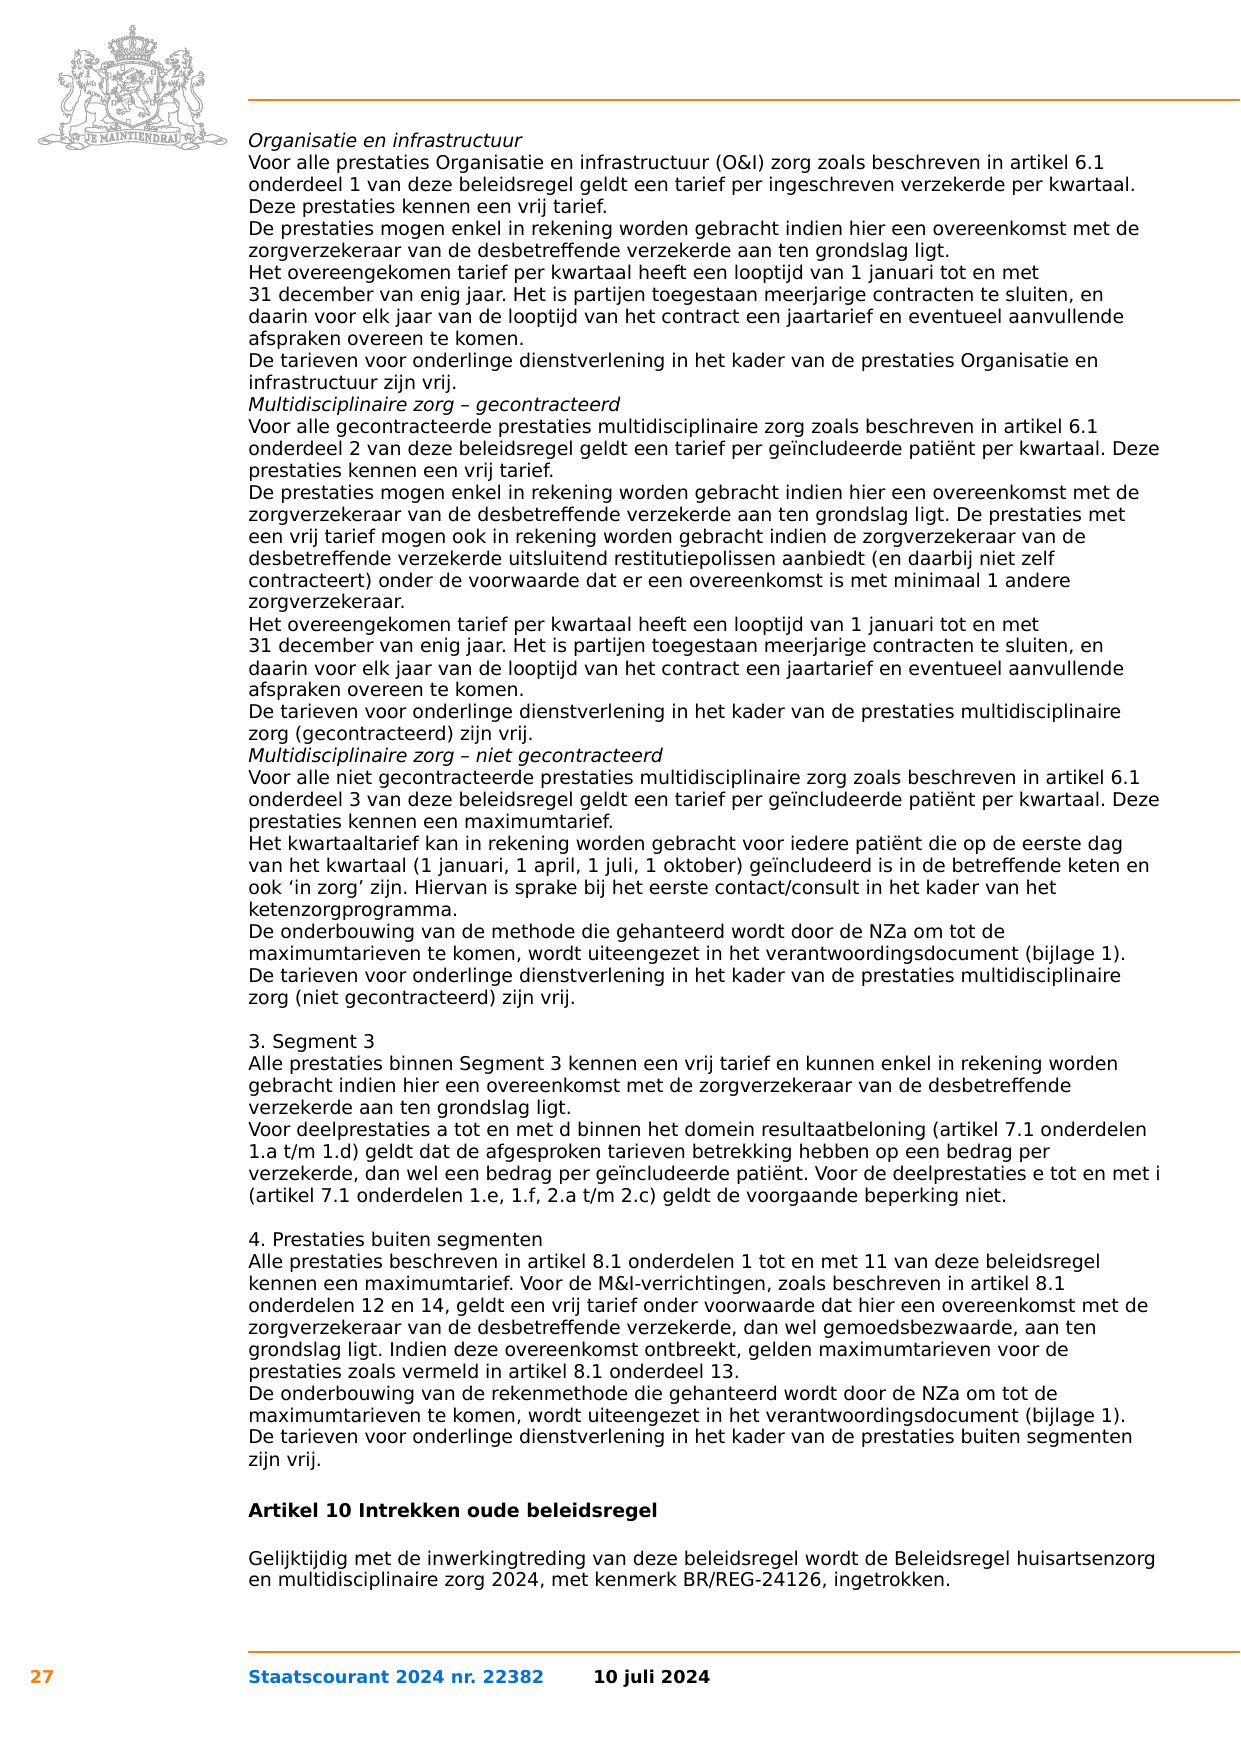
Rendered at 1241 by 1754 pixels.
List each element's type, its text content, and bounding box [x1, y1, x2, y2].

text De tarieven voor onderlinge dienstverlening in het kader van de prestaties Organisatie en infrastructuur zijn vrij. [248, 350, 1163, 394]
subtitle Artikel 10 Intrekken oude beleidsregel [248, 1500, 1163, 1522]
text Alle prestaties beschreven in artikel 8.1 onderdelen 1 tot en met 11 van deze beleidsregel kennen een maximumtarief. Voor de M&I-verrichtingen, zoals beschreven in artikel 8.1 onderdelen 12 en 14, geldt een vrij tarief onder voorwaarde dat hier een overeenkomst met de zorgverzekeraar van de desbetreffende verzekerde, dan wel gemoedsbezwaarde, aan ten grondslag ligt. Indien deze overeenkomst ontbreekt, gelden maximumtarieven voor de prestaties zoals vermeld in artikel 8.1 onderdeel 13. [248, 1251, 1163, 1382]
text Voor alle gecontracteerde prestaties multidisciplinaire zorg zoals beschreven in artikel 6.1 onderdeel 2 van deze beleidsregel geldt een tarief per geïncludeerde patiënt per kwartaal. Deze prestaties kennen een vrij tarief. [248, 416, 1163, 482]
picture [38, 25, 227, 150]
text 3. Segment 3 [248, 1031, 1163, 1053]
text Gelijktijdig met de inwerkingtreding van deze beleidsregel wordt de Beleidsregel huisartsenzorg en multidisciplinaire zorg 2024, met kenmerk BR/REG-24126, ingetrokken. [248, 1547, 1163, 1591]
text Voor alle niet gecontracteerde prestaties multidisciplinaire zorg zoals beschreven in artikel 6.1 onderdeel 3 van deze beleidsregel geldt een tarief per geïncludeerde patiënt per kwartaal. Deze prestaties kennen een maximumtarief. [248, 767, 1163, 833]
text Multidisciplinaire zorg – gecontracteerd [248, 394, 1163, 416]
text Het overeengekomen tarief per kwartaal heeft een looptijd van 1 januari tot en met 31 december van enig jaar. Het is partijen toegestaan meerjarige contracten te sluiten, en daarin voor elk jaar van de looptijd van het contract een jaartarief en eventueel aanvullende afspraken overeen te komen. [248, 613, 1163, 701]
text De prestaties mogen enkel in rekening worden gebracht indien hier een overeenkomst met de zorgverzekeraar van de desbetreffende verzekerde aan ten grondslag ligt. [248, 218, 1163, 262]
text Organisatie en infrastructuur [248, 130, 1163, 152]
text Voor deelprestaties a tot en met d binnen het domein resultaatbeloning (artikel 7.1 onderdelen 1.a t/m 1.d) geldt dat de afgesproken tarieven betrekking hebben op een bedrag per verzekerde, dan wel een bedrag per geïncludeerde patiënt. Voor de deelprestaties e tot en met i (artikel 7.1 onderdelen 1.e, 1.f, 2.a t/m 2.c) geldt de voorgaande beperking niet. [248, 1119, 1163, 1207]
text De tarieven voor onderlinge dienstverlening in het kader van de prestaties multidisciplinaire zorg (niet gecontracteerd) zijn vrij. [248, 965, 1163, 1009]
text 4. Prestaties buiten segmenten [248, 1229, 1163, 1251]
text De tarieven voor onderlinge dienstverlening in het kader van de prestaties buiten segmenten zijn vrij. [248, 1426, 1163, 1470]
text De onderbouwing van de rekenmethode die gehanteerd wordt door de NZa om tot de maximumtarieven te komen, wordt uiteengezet in het verantwoordingsdocument (bijlage 1). [248, 1382, 1163, 1426]
text Alle prestaties binnen Segment 3 kennen een vrij tarief en kunnen enkel in rekening worden gebracht indien hier een overeenkomst met de zorgverzekeraar van de desbetreffende verzekerde aan ten grondslag ligt. [248, 1053, 1163, 1119]
text Het kwartaaltarief kan in rekening worden gebracht voor iedere patiënt die op de eerste dag van het kwartaal (1 januari, 1 april, 1 juli, 1 oktober) geïncludeerd is in de betreffende keten en ook ‘in zorg’ zijn. Hiervan is sprake bij het eerste contact/consult in het kader van het ketenzorgprogramma. [248, 833, 1163, 921]
text Voor alle prestaties Organisatie en infrastructuur (O&I) zorg zoals beschreven in artikel 6.1 onderdeel 1 van deze beleidsregel geldt een tarief per ingeschreven verzekerde per kwartaal. Deze prestaties kennen een vrij tarief. [248, 152, 1163, 218]
text Het overeengekomen tarief per kwartaal heeft een looptijd van 1 januari tot en met 31 december van enig jaar. Het is partijen toegestaan meerjarige contracten te sluiten, en daarin voor elk jaar van de looptijd van het contract een jaartarief en eventueel aanvullende afspraken overeen te komen. [248, 262, 1163, 350]
text De tarieven voor onderlinge dienstverlening in het kader van de prestaties multidisciplinaire zorg (gecontracteerd) zijn vrij. [248, 701, 1163, 745]
text De onderbouwing van de methode die gehanteerd wordt door de NZa om tot de maximumtarieven te komen, wordt uiteengezet in het verantwoordingsdocument (bijlage 1). [248, 921, 1163, 965]
text Multidisciplinaire zorg – niet gecontracteerd [248, 745, 1163, 767]
text De prestaties mogen enkel in rekening worden gebracht indien hier een overeenkomst met de zorgverzekeraar van de desbetreffende verzekerde aan ten grondslag ligt. De prestaties met een vrij tarief mogen ook in rekening worden gebracht indien de zorgverzekeraar van de desbetreffende verzekerde uitsluitend restitutiepolissen aanbiedt (en daarbij niet zelf contracteert) onder de voorwaarde dat er een overeenkomst is met minimaal 1 andere zorgverzekeraar. [248, 482, 1163, 613]
